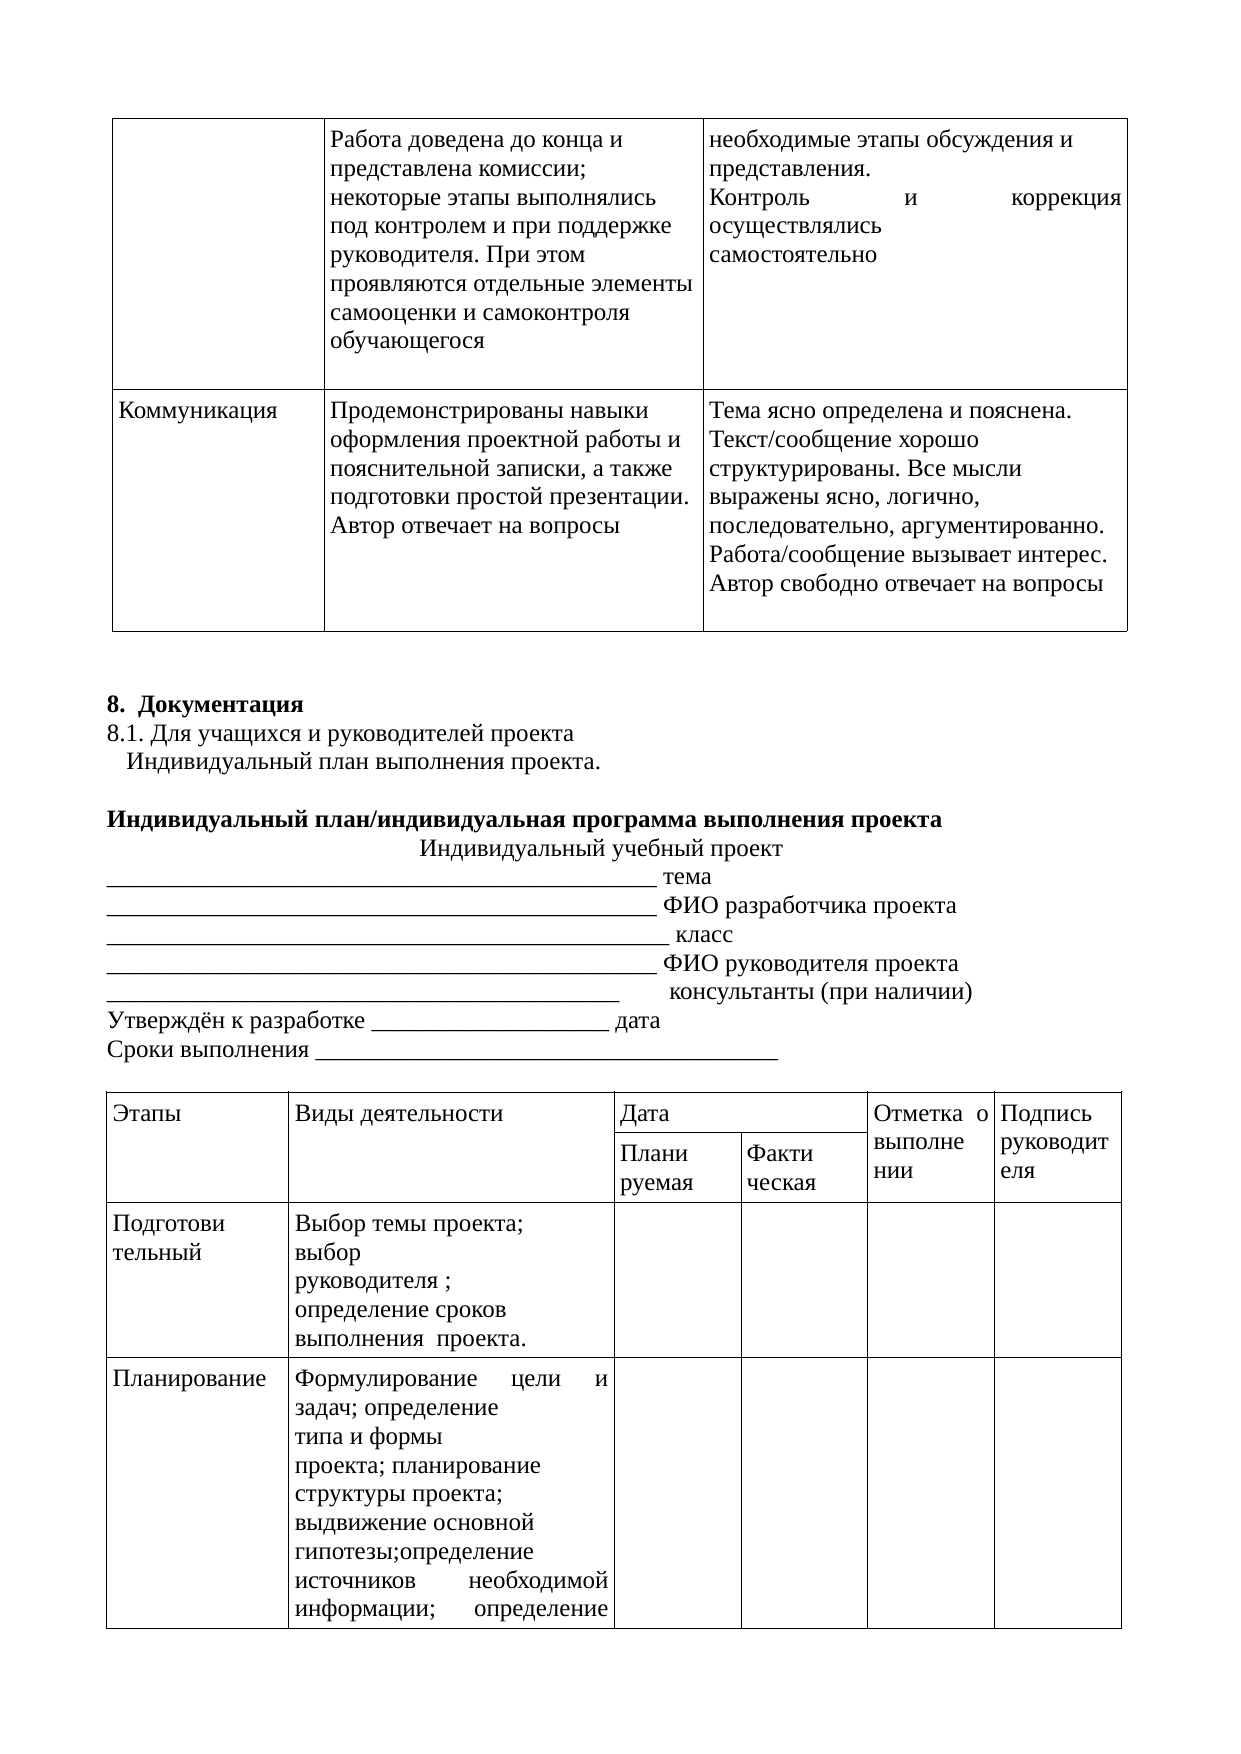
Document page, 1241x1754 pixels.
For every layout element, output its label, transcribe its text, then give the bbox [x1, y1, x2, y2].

table_cell Плани руемая [615, 1133, 741, 1202]
table_header Этапы [107, 1093, 288, 1202]
text Индивидуальный учебный проект [107, 833, 1121, 861]
table_cell [995, 1203, 1121, 1357]
table_cell Работа доведена до конца и представлена комиссии; некоторые этапы выполнялись под контролем и при поддержке руководителя. При этом проявляются отдельные элементы самооценки и самоконтроля обучающегося [325, 119, 703, 389]
text ____________________________________________ ФИО разработчика проекта [107, 890, 1121, 919]
table_cell [868, 1203, 994, 1357]
text Сроки выполнения _____________________________________ [107, 1034, 1121, 1063]
table_header Отметка о выполне нии [868, 1093, 994, 1202]
table_header Дата [615, 1093, 867, 1132]
table_cell Подготови тельный [107, 1203, 288, 1357]
table_cell [868, 1358, 994, 1628]
text _________________________________________ консультанты (при наличии) [107, 976, 1121, 1005]
text ____________________________________________ тема [107, 861, 1121, 890]
text Индивидуальный план/индивидуальная программа выполнения проекта [107, 804, 1121, 833]
table_cell [113, 119, 324, 389]
text Индивидуальный план выполнения проекта. [107, 746, 1121, 775]
table_header Подпись руководителя [995, 1093, 1121, 1202]
table_cell [995, 1358, 1121, 1628]
table_header Виды деятельности [289, 1093, 614, 1202]
text 8. Документация [107, 689, 1121, 718]
table_cell [615, 1358, 741, 1628]
table_cell [615, 1203, 741, 1357]
table_cell Планирование [107, 1358, 288, 1628]
text 8.1. Для учащихся и руководителей проекта [107, 718, 1121, 746]
table_cell необходимые этапы обсуждения и представления. Контроль и коррекция осуществлялись самостоятельно [704, 119, 1127, 389]
table_cell Коммуникация [113, 390, 324, 631]
table_cell [742, 1358, 867, 1628]
table_cell Продемонстрированы навыки оформления проектной работы и пояснительной записки, а также подготовки простой презентации. Автор отвечает на вопросы [325, 390, 703, 631]
table_cell Тема ясно определена и пояснена. Текст/сообщение хорошо структурированы. Все мысли выражены ясно, логично, последовательно, аргументированно. Работа/сообщение вызывает интерес. Автор свободно отвечает на вопросы [704, 390, 1127, 631]
table_cell Выбор темы проекта; выбор руководителя ; определение сроков выполнения проекта. [289, 1203, 614, 1357]
table_cell [742, 1203, 867, 1357]
text ____________________________________________ ФИО руководителя проекта [107, 948, 1121, 976]
table_cell Формулирование цели и задач; определение типа и формы проекта; планирование структуры проекта; выдвижение основной гипотезы;определение источников необходимой информации; определение [289, 1358, 614, 1628]
table_cell Факти ческая [742, 1133, 867, 1202]
text _____________________________________________ класс [107, 919, 1121, 948]
text Утверждён к разработке ___________________ дата [107, 1005, 1121, 1034]
